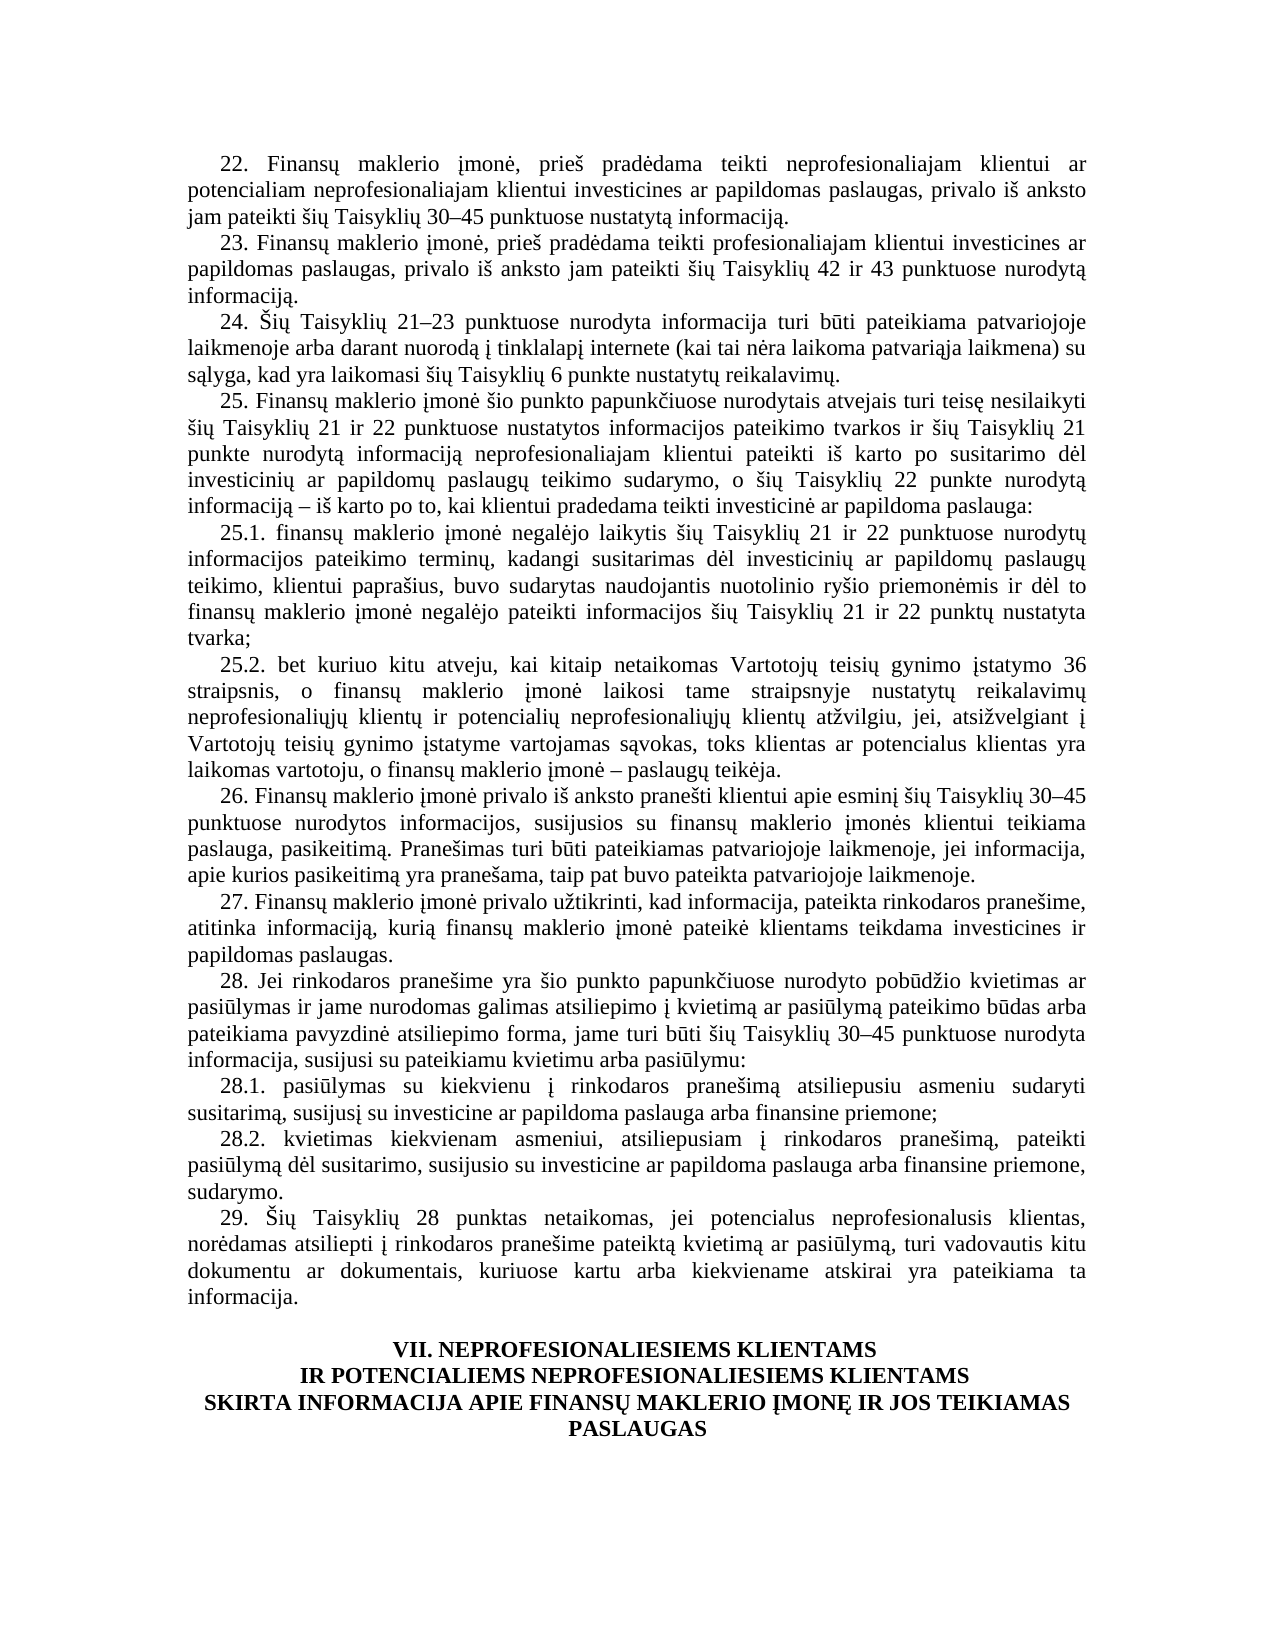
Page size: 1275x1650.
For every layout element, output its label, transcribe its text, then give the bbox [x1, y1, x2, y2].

text 27. Finansų maklerio įmonė privalo užtikrinti, kad informacija, pateikta rinkodaros pranešime, atitinka informaciją, kurią finansų maklerio įmonė pateikė klientams teikdama investicines ir papildomas paslaugas. [187, 888, 1087, 967]
text 26. Finansų maklerio įmonė privalo iš anksto pranešti klientui apie esminį šių Taisyklių 30–45 punktuose nurodytos informacijos, susijusios su finansų maklerio įmonės klientui teikiama paslauga, pasikeitimą. Pranešimas turi būti pateikiamas patvariojoje laikmenoje, jei informacija, apie kurios pasikeitimą yra pranešama, taip pat buvo pateikta patvariojoje laikmenoje. [187, 782, 1087, 888]
text VII. Neprofesionaliesiems klientams ir potencialiems neprofesionaliesiems klientams skirta informacija apie finansų maklerio įmonę ir jos teikiamas paslaugas [187, 1336, 1087, 1441]
text 28. Jei rinkodaros pranešime yra šio punkto papunkčiuose nurodyto pobūdžio kvietimas ar pasiūlymas ir jame nurodomas galimas atsiliepimo į kvietimą ar pasiūlymą pateikimo būdas arba pateikiama pavyzdinė atsiliepimo forma, jame turi būti šių Taisyklių 30–45 punktuose nurodyta informacija, susijusi su pateikiamu kvietimu arba pasiūlymu: [187, 967, 1087, 1072]
text 28.1. pasiūlymas su kiekvienu į rinkodaros pranešimą atsiliepusiu asmeniu sudaryti susitarimą, susijusį su investicine ar papildoma paslauga arba finansine priemone; [187, 1072, 1087, 1125]
text 28.2. kvietimas kiekvienam asmeniui, atsiliepusiam į rinkodaros pranešimą, pateikti pasiūlymą dėl susitarimo, susijusio su investicine ar papildoma paslauga arba finansine priemone, sudarymo. [187, 1125, 1087, 1204]
text 29. Šių Taisyklių 28 punktas netaikomas, jei potencialus neprofesionalusis klientas, norėdamas atsiliepti į rinkodaros pranešime pateiktą kvietimą ar pasiūlymą, turi vadovautis kitu dokumentu ar dokumentais, kuriuose kartu arba kiekviename atskirai yra pateikiama ta informacija. [187, 1204, 1087, 1309]
text 25. Finansų maklerio įmonė šio punkto papunkčiuose nurodytais atvejais turi teisę nesilaikyti šių Taisyklių 21 ir 22 punktuose nustatytos informacijos pateikimo tvarkos ir šių Taisyklių 21 punkte nurodytą informaciją neprofesionaliajam klientui pateikti iš karto po susitarimo dėl investicinių ar papildomų paslaugų teikimo sudarymo, o šių Taisyklių 22 punkte nurodytą informaciją – iš karto po to, kai klientui pradedama teikti investicinė ar papildoma paslauga: [187, 387, 1087, 519]
text 23. Finansų maklerio įmonė, prieš pradėdama teikti profesionaliajam klientui investicines ar papildomas paslaugas, privalo iš anksto jam pateikti šių Taisyklių 42 ir 43 punktuose nurodytą informaciją. [187, 229, 1087, 308]
text 24. Šių Taisyklių 21–23 punktuose nurodyta informacija turi būti pateikiama patvariojoje laikmenoje arba darant nuorodą į tinklalapį internete (kai tai nėra laikoma patvariąja laikmena) su sąlyga, kad yra laikomasi šių Taisyklių 6 punkte nustatytų reikalavimų. [187, 308, 1087, 387]
text 25.2. bet kuriuo kitu atveju, kai kitaip netaikomas Vartotojų teisių gynimo įstatymo 36 straipsnis, o finansų maklerio įmonė laikosi tame straipsnyje nustatytų reikalavimų neprofesionaliųjų klientų ir potencialių neprofesionaliųjų klientų atžvilgiu, jei, atsižvelgiant į Vartotojų teisių gynimo įstatyme vartojamas sąvokas, toks klientas ar potencialus klientas yra laikomas vartotoju, o finansų maklerio įmonė – paslaugų teikėja. [187, 651, 1087, 782]
text 22. Finansų maklerio įmonė, prieš pradėdama teikti neprofesionaliajam klientui ar potencialiam neprofesionaliajam klientui investicines ar papildomas paslaugas, privalo iš anksto jam pateikti šių Taisyklių 30–45 punktuose nustatytą informaciją. [187, 150, 1087, 229]
text 25.1. finansų maklerio įmonė negalėjo laikytis šių Taisyklių 21 ir 22 punktuose nurodytų informacijos pateikimo terminų, kadangi susitarimas dėl investicinių ar papildomų paslaugų teikimo, klientui paprašius, buvo sudarytas naudojantis nuotolinio ryšio priemonėmis ir dėl to finansų maklerio įmonė negalėjo pateikti informacijos šių Taisyklių 21 ir 22 punktų nustatyta tvarka; [187, 519, 1087, 651]
